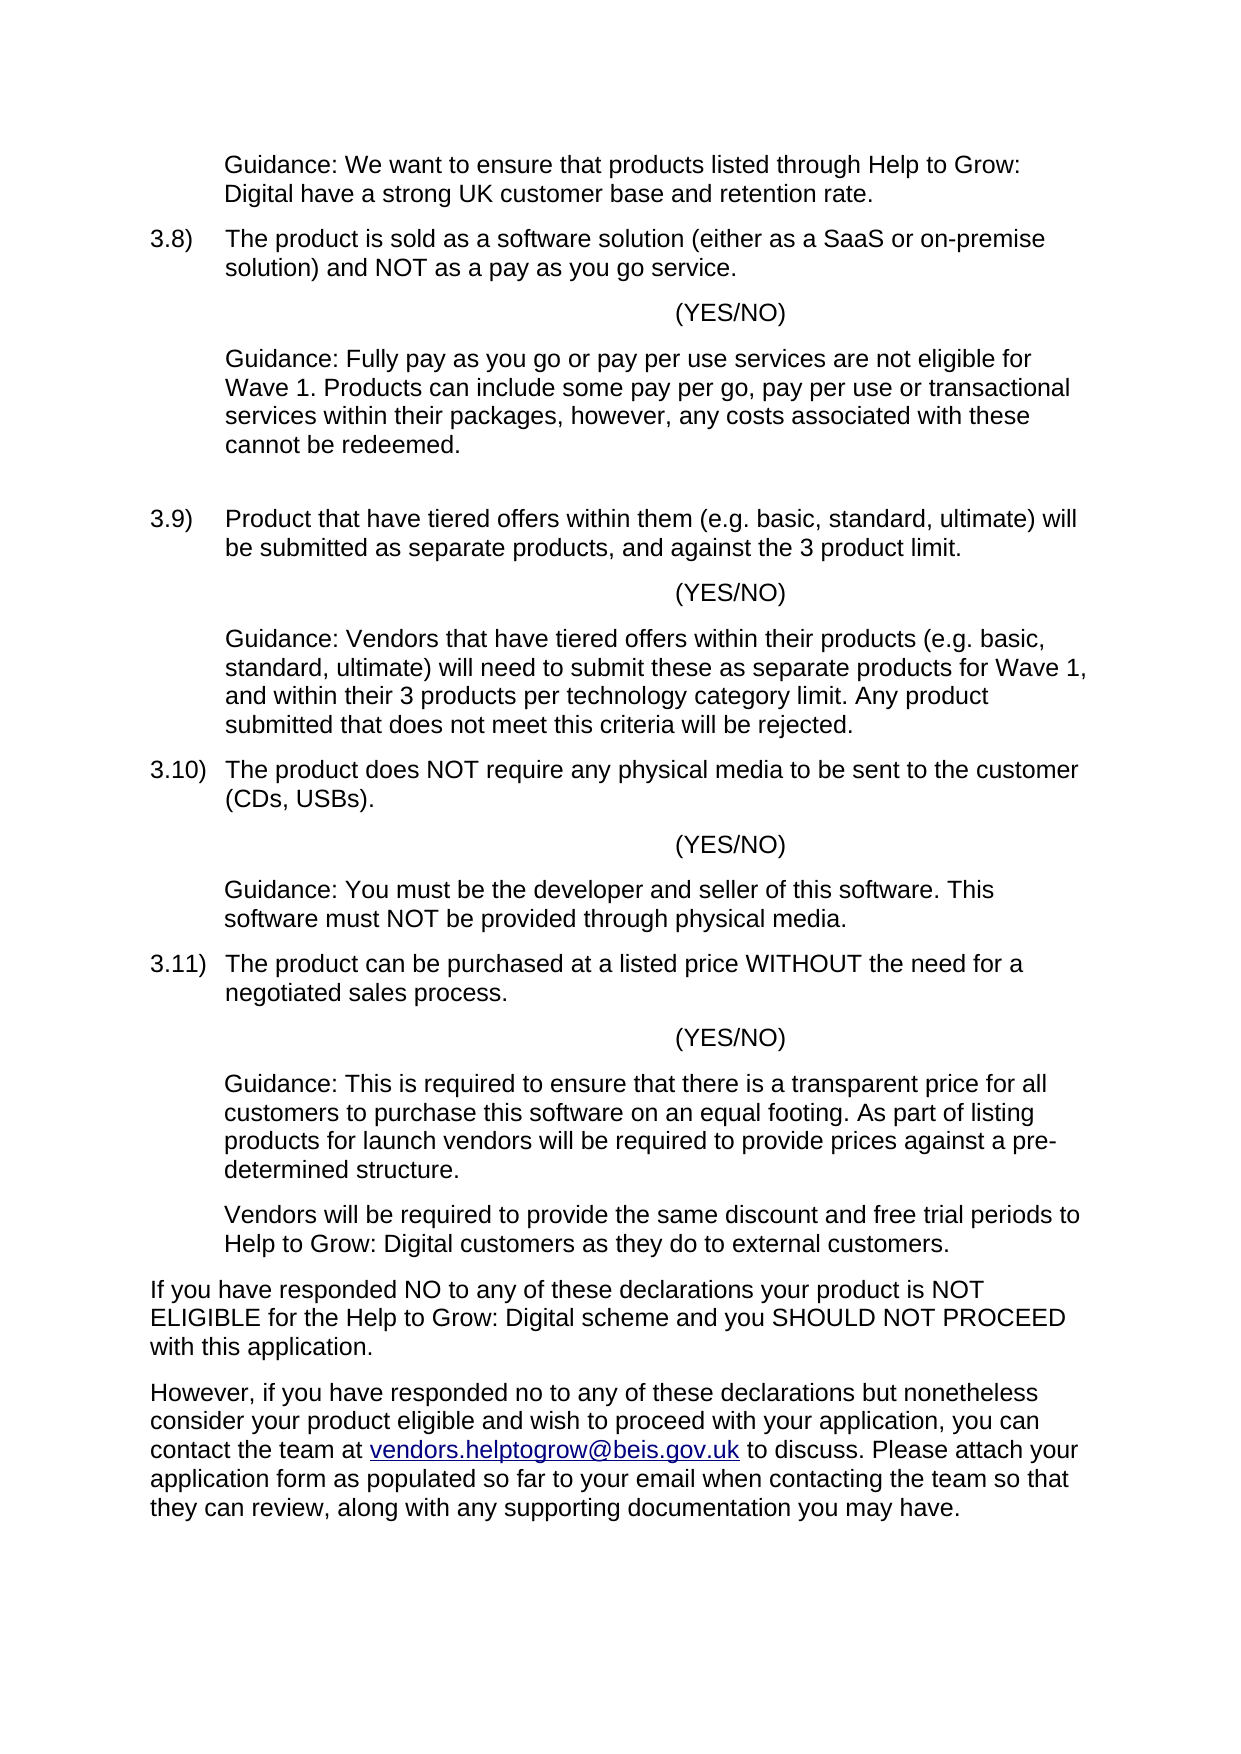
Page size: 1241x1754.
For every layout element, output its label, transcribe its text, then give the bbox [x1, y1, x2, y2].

list Guidance: Vendors that have tiered offers within their products (e.g. basic, standard, ultimate) will need to submit these as separate products for Wave 1, and within their 3 products per technology category limit. Any product submitted that does not meet this criteria will be rejected. [150, 624, 1090, 739]
list Guidance: Fully pay as you go or pay per use services are not eligible for Wave 1. Products can include some pay per go, pay per use or transactional services within their packages, however, any costs associated with these cannot be redeemed. [225, 344, 1090, 487]
text Guidance: This is required to ensure that there is a transparent price for all customers to purchase this software on an equal footing. As part of listing products for launch vendors will be required to provide prices against a pre-determined structure. [224, 1069, 1090, 1184]
list (YES/NO) [600, 298, 1090, 327]
text If you have responded NO to any of these declarations your product is NOT ELIGIBLE for the Help to Grow: Digital scheme and you SHOULD NOT PROCEED with this application. [150, 1274, 1090, 1361]
list The product is sold as a software solution (either as a SaaS or on-premise solution) and NOT as a pay as you go service. [150, 224, 1090, 282]
list Product that have tiered offers within them (e.g. basic, standard, ultimate) will be submitted as separate products, and against the 3 product limit. [150, 504, 1090, 562]
text Vendors will be required to provide the same discount and free trial periods to Help to Grow: Digital customers as they do to external customers. [224, 1200, 1090, 1258]
list (YES/NO) [225, 578, 1090, 607]
list The product can be purchased at a listed price WITHOUT the need for a negotiated sales process. [150, 949, 1090, 1007]
list (YES/NO) [675, 829, 1090, 858]
text Guidance: We want to ensure that products listed through Help to Grow: Digital have a strong UK customer base and retention rate. [224, 150, 1090, 207]
list (YES/NO) [675, 1023, 1090, 1052]
text However, if you have responded no to any of these declarations but nonetheless consider your product eligible and wish to proceed with your application, you can contact the team at vendors.helptogrow@beis.gov.uk to discuss. Please attach your application form as populated so far to your email when contacting the team so that they can review, along with any supporting documentation you may have. [150, 1377, 1090, 1521]
text Guidance: You must be the developer and seller of this software. This software must NOT be provided through physical media. [224, 875, 1090, 932]
list The product does NOT require any physical media to be sent to the customer (CDs, USBs). [150, 755, 1090, 813]
